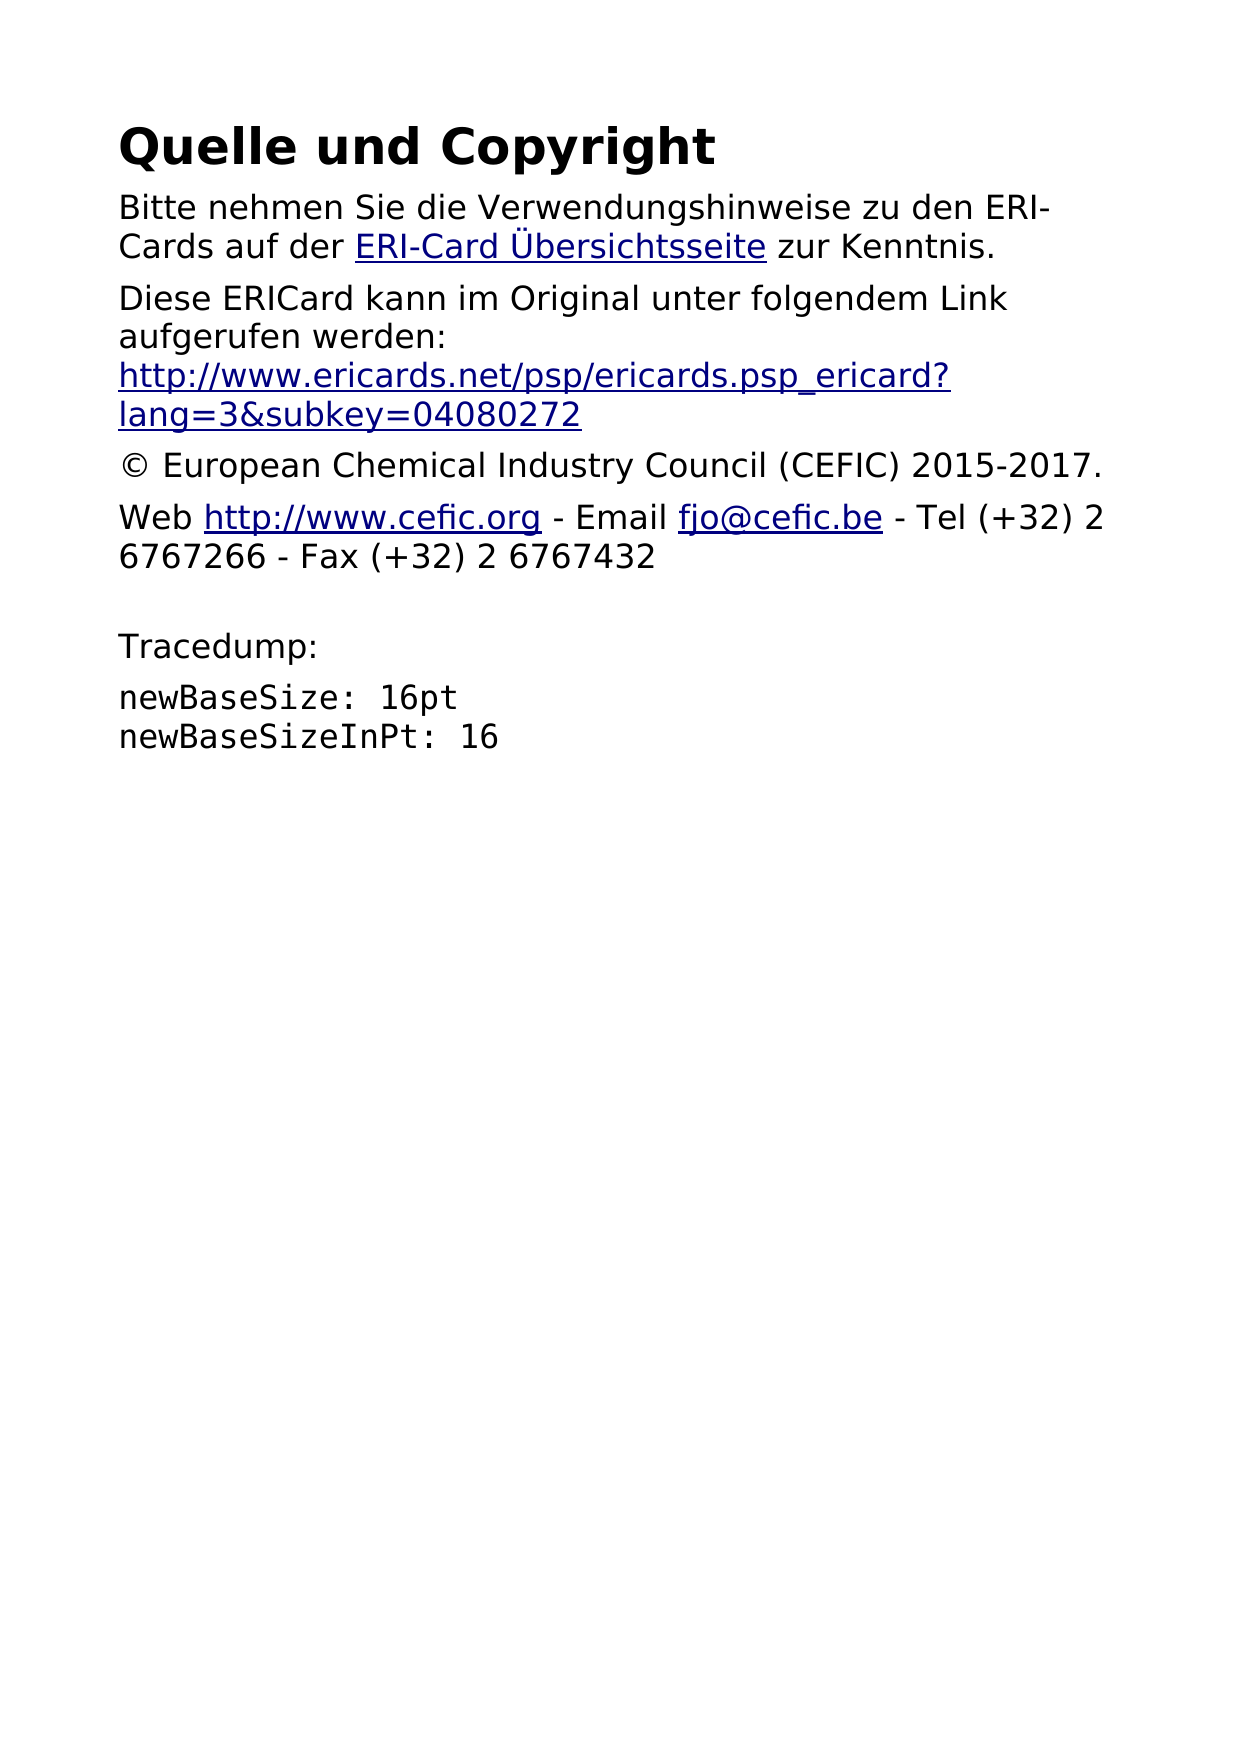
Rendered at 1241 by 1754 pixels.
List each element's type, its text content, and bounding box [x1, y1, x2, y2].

subtitle Quelle und Copyright [118, 118, 1122, 176]
text © European Chemical Industry Council (CEFIC) 2015-2017. [118, 447, 1122, 486]
text newBaseSize: 16pt newBaseSizeInPt: 16 [118, 679, 1122, 756]
text Web http://www.cefic.org - Email fjo@cefic.be - Tel (+32) 2 6767266 - Fax (+32) 2 6767432 [118, 498, 1122, 576]
text Bitte nehmen Sie die Verwendungshinweise zu den ERI-Cards auf der ERI-Card Übersichtsseite zur Kenntnis. [118, 189, 1122, 267]
text Diese ERICard kann im Original unter folgendem Link aufgerufen werden: http://www.ericards.net/psp/ericards.psp_ericard?lang=3&subkey=04080272 [118, 279, 1122, 434]
text Tracedump: [118, 588, 1122, 666]
